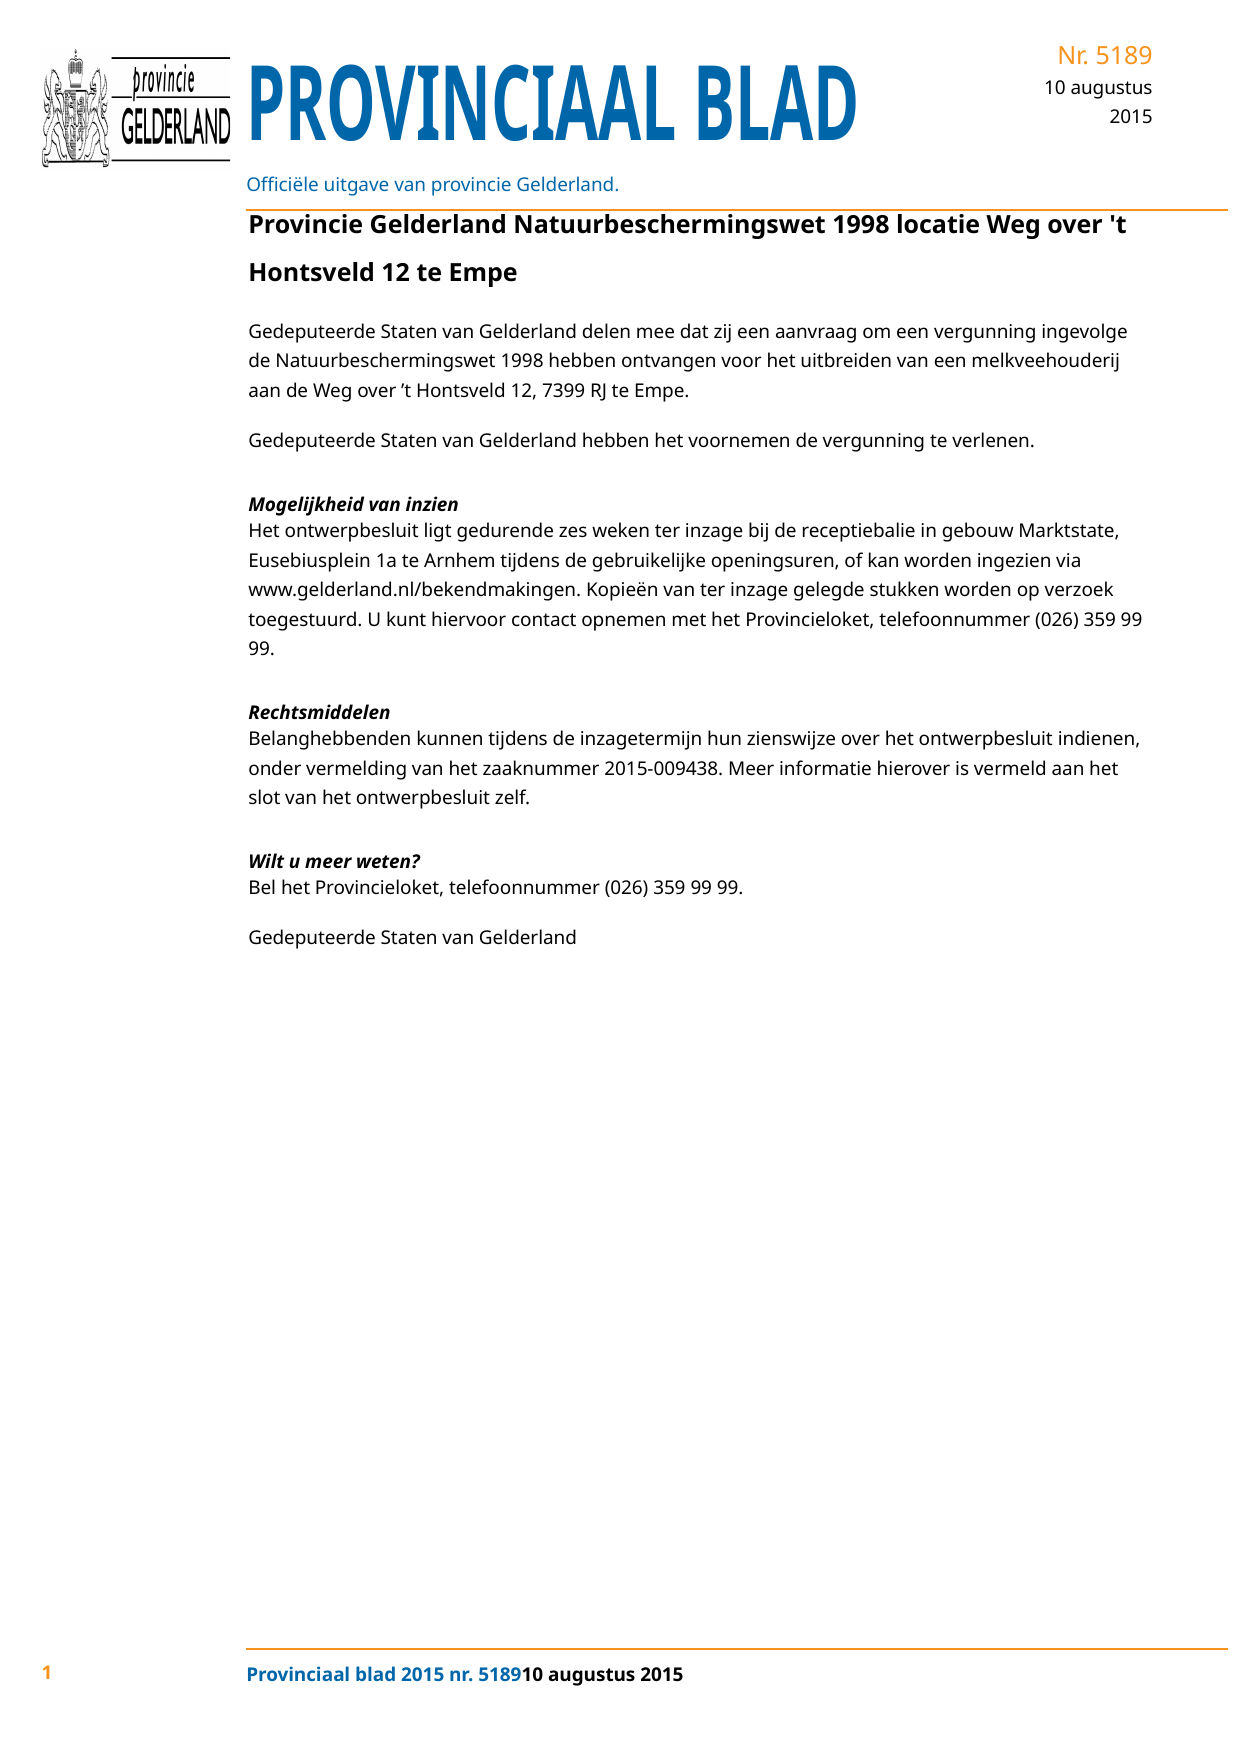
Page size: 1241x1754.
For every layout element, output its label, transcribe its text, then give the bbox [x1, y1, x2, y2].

text Het ontwerpbesluit ligt gedurende zes weken ter inzage bij de receptiebalie in gebouw Marktstate, Eusebiusplein 1a te Arnhem tijdens de gebruikelijke openingsuren, of kan worden ingezien via www.gelderland.nl/bekendmakingen. Kopieën van ter inzage gelegde stukken worden op verzoek toegestuurd. U kunt hiervoor contact opnemen met het Provincieloket, telefoonnummer (026) 359 99 99. [248, 517, 1152, 661]
text Gedeputeerde Staten van Gelderland delen mee dat zij een aanvraag om een vergunning ingevolge de Natuurbeschermingswet 1998 hebben ontvangen voor het uitbreiden van een melkveehouderij aan de Weg over ’t Hontsveld 12, 7399 RJ te Empe. [248, 318, 1152, 403]
picture [41, 47, 231, 172]
text Rechtsmiddelen [248, 699, 1152, 725]
text Gedeputeerde Staten van Gelderland hebben het voornemen de vergunning te verlenen. [248, 427, 1152, 453]
text Gedeputeerde Staten van Gelderland [248, 924, 1152, 950]
text Belanghebbenden kunnen tijdens de inzagetermijn hun zienswijze over het ontwerpbesluit indienen, onder vermelding van het zaaknummer 2015-009438. Meer informatie hierover is vermeld aan het slot van het ontwerpbesluit zelf. [248, 725, 1152, 810]
text Wilt u meer weten? [248, 848, 1152, 874]
text Mogelijkheid van inzien [248, 491, 1152, 517]
text Bel het Provincieloket, telefoonnummer (026) 359 99 99. [248, 874, 1152, 900]
text Provincie Gelderland Natuurbeschermingswet 1998 locatie Weg over 't Hontsveld 12 te Empe [248, 211, 1152, 288]
